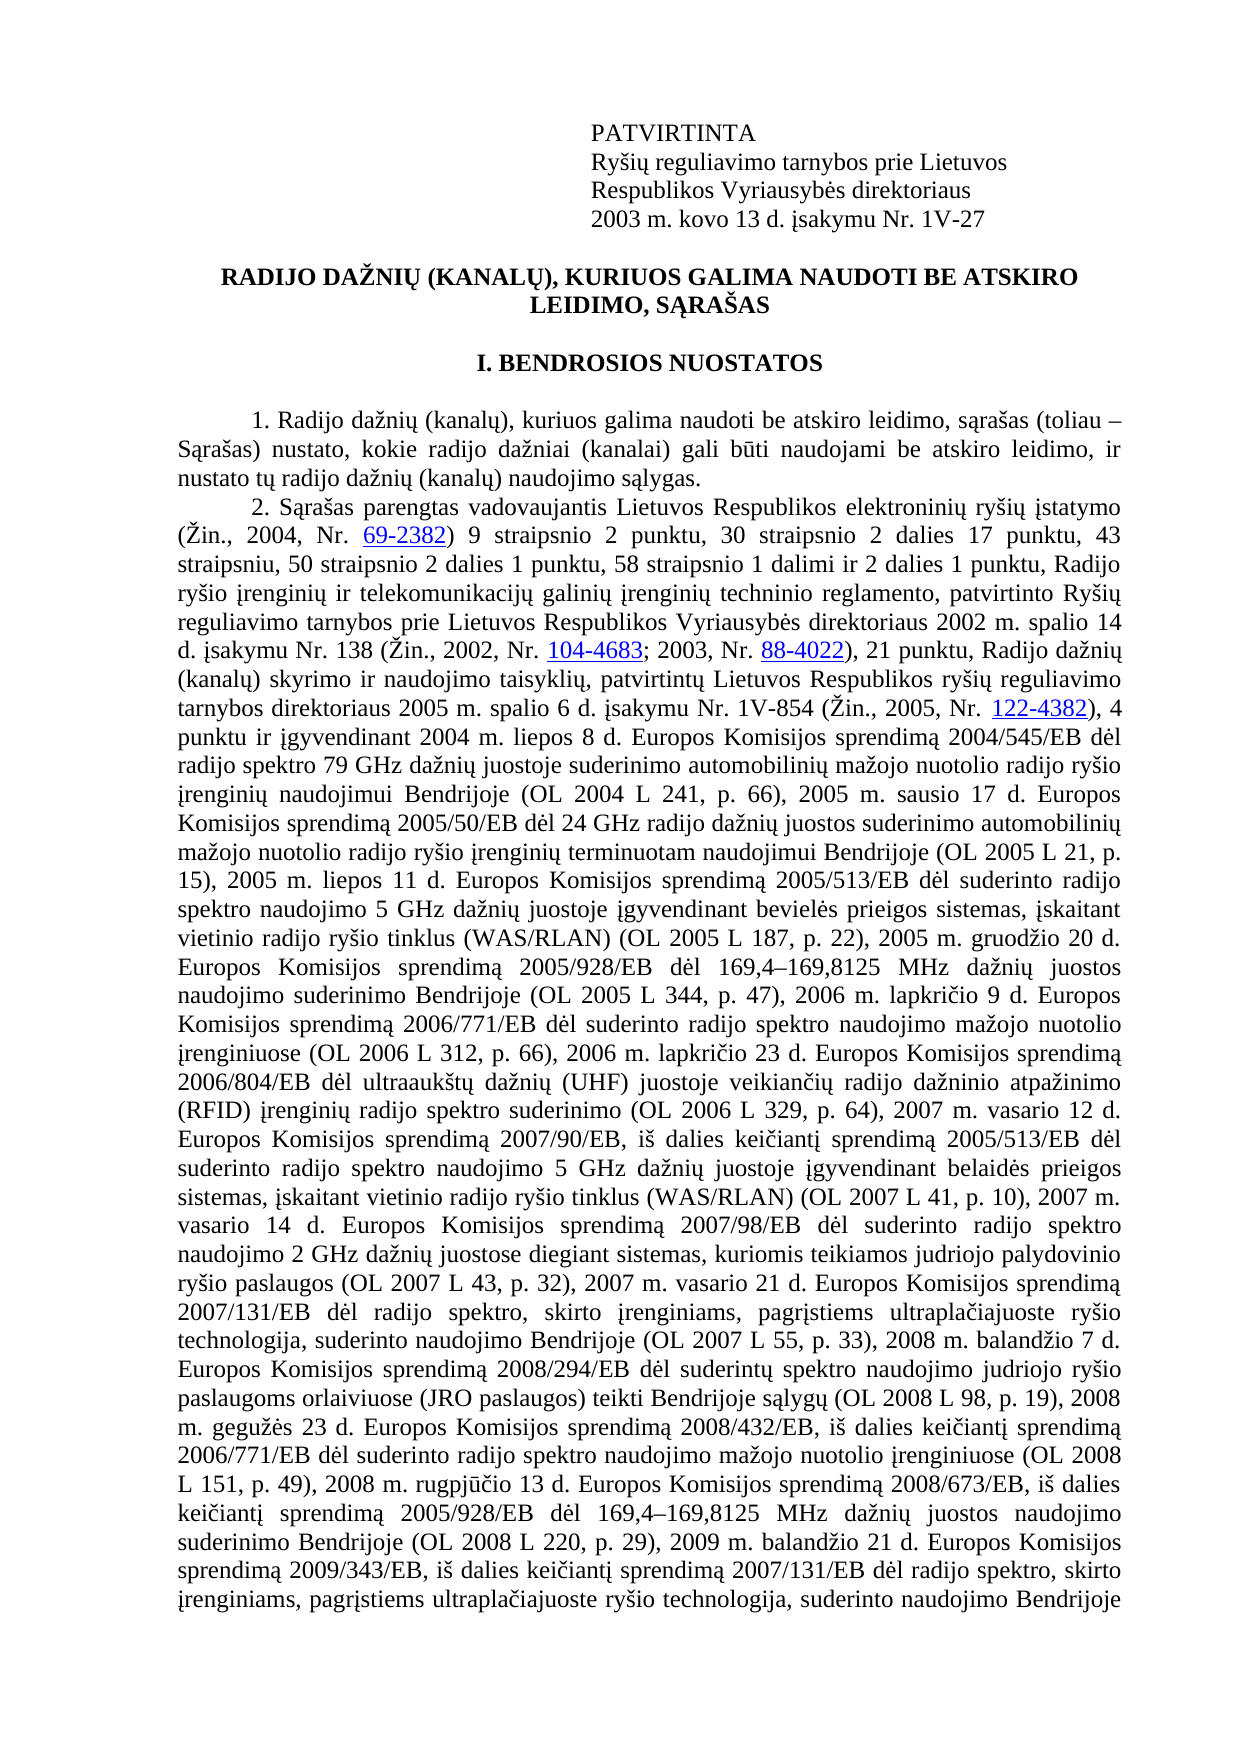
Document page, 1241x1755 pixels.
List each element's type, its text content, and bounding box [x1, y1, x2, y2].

text RADIJO DAŽNIŲ (KANALŲ), KURIUOS GALIMA NAUDOTI BE ATSKIRO LEIDIMO, SĄRAŠAS [177, 262, 1122, 319]
text 1. Radijo dažnių (kanalų), kuriuos galima naudoti be atskiro leidimo, sąrašas (toliau – Sąrašas) nustato, kokie radijo dažniai (kanalai) gali būti naudojami be atskiro leidimo, ir nustato tų radijo dažnių (kanalų) naudojimo sąlygas. [177, 406, 1122, 492]
text PATVIRTINTA [591, 118, 1122, 147]
text 2003 m. kovo 13 d. įsakymu Nr. 1V-27 [591, 204, 1122, 233]
text I. BENDROSIOS NUOSTATOS [177, 348, 1122, 377]
text 2. Sąrašas parengtas vadovaujantis Lietuvos Respublikos elektroninių ryšių įstatymo (Žin., 2004, Nr. 69-2382) 9 straipsnio 2 punktu, 30 straipsnio 2 dalies 17 punktu, 43 straipsniu, 50 straipsnio 2 dalies 1 punktu, 58 straipsnio 1 dalimi ir 2 dalies 1 punktu, Radijo ryšio įrenginių ir telekomunikacijų galinių įrenginių techninio reglamento, patvirtinto Ryšių reguliavimo tarnybos prie Lietuvos Respublikos Vyriausybės direktoriaus 2002 m. spalio 14 d. įsakymu Nr. 138 (Žin., 2002, Nr. 104-4683; 2003, Nr. 88-4022), 21 punktu, Radijo dažnių (kanalų) skyrimo ir naudojimo taisyklių, patvirtintų Lietuvos Respublikos ryšių reguliavimo tarnybos direktoriaus 2005 m. spalio 6 d. įsakymu Nr. 1V-854 (Žin., 2005, Nr. 122-4382), 4 punktu ir įgyvendinant 2004 m. liepos 8 d. Europos Komisijos sprendimą 2004/545/EB dėl radijo spektro 79 GHz dažnių juostoje suderinimo automobilinių mažojo nuotolio radijo ryšio įrenginių naudojimui Bendrijoje (OL 2004 L 241, p. 66), 2005 m. sausio 17 d. Europos Komisijos sprendimą 2005/50/EB dėl 24 GHz radijo dažnių juostos suderinimo automobilinių mažojo nuotolio radijo ryšio įrenginių terminuotam naudojimui Bendrijoje (OL 2005 L 21, p. 15), 2005 m. liepos 11 d. Europos Komisijos sprendimą 2005/513/EB dėl suderinto radijo spektro naudojimo 5 GHz dažnių juostoje įgyvendinant bevielės prieigos sistemas, įskaitant vietinio radijo ryšio tinklus (WAS/RLAN) (OL 2005 L 187, p. 22), 2005 m. gruodžio 20 d. Europos Komisijos sprendimą 2005/928/EB dėl 169,4–169,8125 MHz dažnių juostos naudojimo suderinimo Bendrijoje (OL 2005 L 344, p. 47), 2006 m. lapkričio 9 d. Europos Komisijos sprendimą 2006/771/EB dėl suderinto radijo spektro naudojimo mažojo nuotolio įrenginiuose (OL 2006 L 312, p. 66), 2006 m. lapkričio 23 d. Europos Komisijos sprendimą 2006/804/EB dėl ultraaukštų dažnių (UHF) juostoje veikiančių radijo dažninio atpažinimo (RFID) įrenginių radijo spektro suderinimo (OL 2006 L 329, p. 64), 2007 m. vasario 12 d. Europos Komisijos sprendimą 2007/90/EB, iš dalies keičiantį sprendimą 2005/513/EB dėl suderinto radijo spektro naudojimo 5 GHz dažnių juostoje įgyvendinant belaidės prieigos sistemas, įskaitant vietinio radijo ryšio tinklus (WAS/RLAN) (OL 2007 L 41, p. 10), 2007 m. vasario 14 d. Europos Komisijos sprendimą 2007/98/EB dėl suderinto radijo spektro naudojimo 2 GHz dažnių juostose diegiant sistemas, kuriomis teikiamos judriojo palydovinio ryšio paslaugos (OL 2007 L 43, p. 32), 2007 m. vasario 21 d. Europos Komisijos sprendimą 2007/131/EB dėl radijo spektro, skirto įrenginiams, pagrįstiems ultraplačiajuoste ryšio technologija, suderinto naudojimo Bendrijoje (OL 2007 L 55, p. 33), 2008 m. balandžio 7 d. Europos Komisijos sprendimą 2008/294/EB dėl suderintų spektro naudojimo judriojo ryšio paslaugoms orlaiviuose (JRO paslaugos) teikti Bendrijoje sąlygų (OL 2008 L 98, p. 19), 2008 m. gegužės 23 d. Europos Komisijos sprendimą 2008/432/EB, iš dalies keičiantį sprendimą 2006/771/EB dėl suderinto radijo spektro naudojimo mažojo nuotolio įrenginiuose (OL 2008 L 151, p. 49), 2008 m. rugpjūčio 13 d. Europos Komisijos sprendimą 2008/673/EB, iš dalies keičiantį sprendimą 2005/928/EB dėl 169,4–169,8125 MHz dažnių juostos naudojimo suderinimo Bendrijoje (OL 2008 L 220, p. 29), 2009 m. balandžio 21 d. Europos Komisijos sprendimą 2009/343/EB, iš dalies keičiantį sprendimą 2007/131/EB dėl radijo spektro, skirto įrenginiams, pagrįstiems ultraplačiajuoste ryšio technologija, suderinto naudojimo Bendrijoje [177, 492, 1122, 1613]
text Respublikos Vyriausybės direktoriaus [591, 176, 1122, 204]
text Ryšių reguliavimo tarnybos prie Lietuvos [591, 147, 1122, 176]
